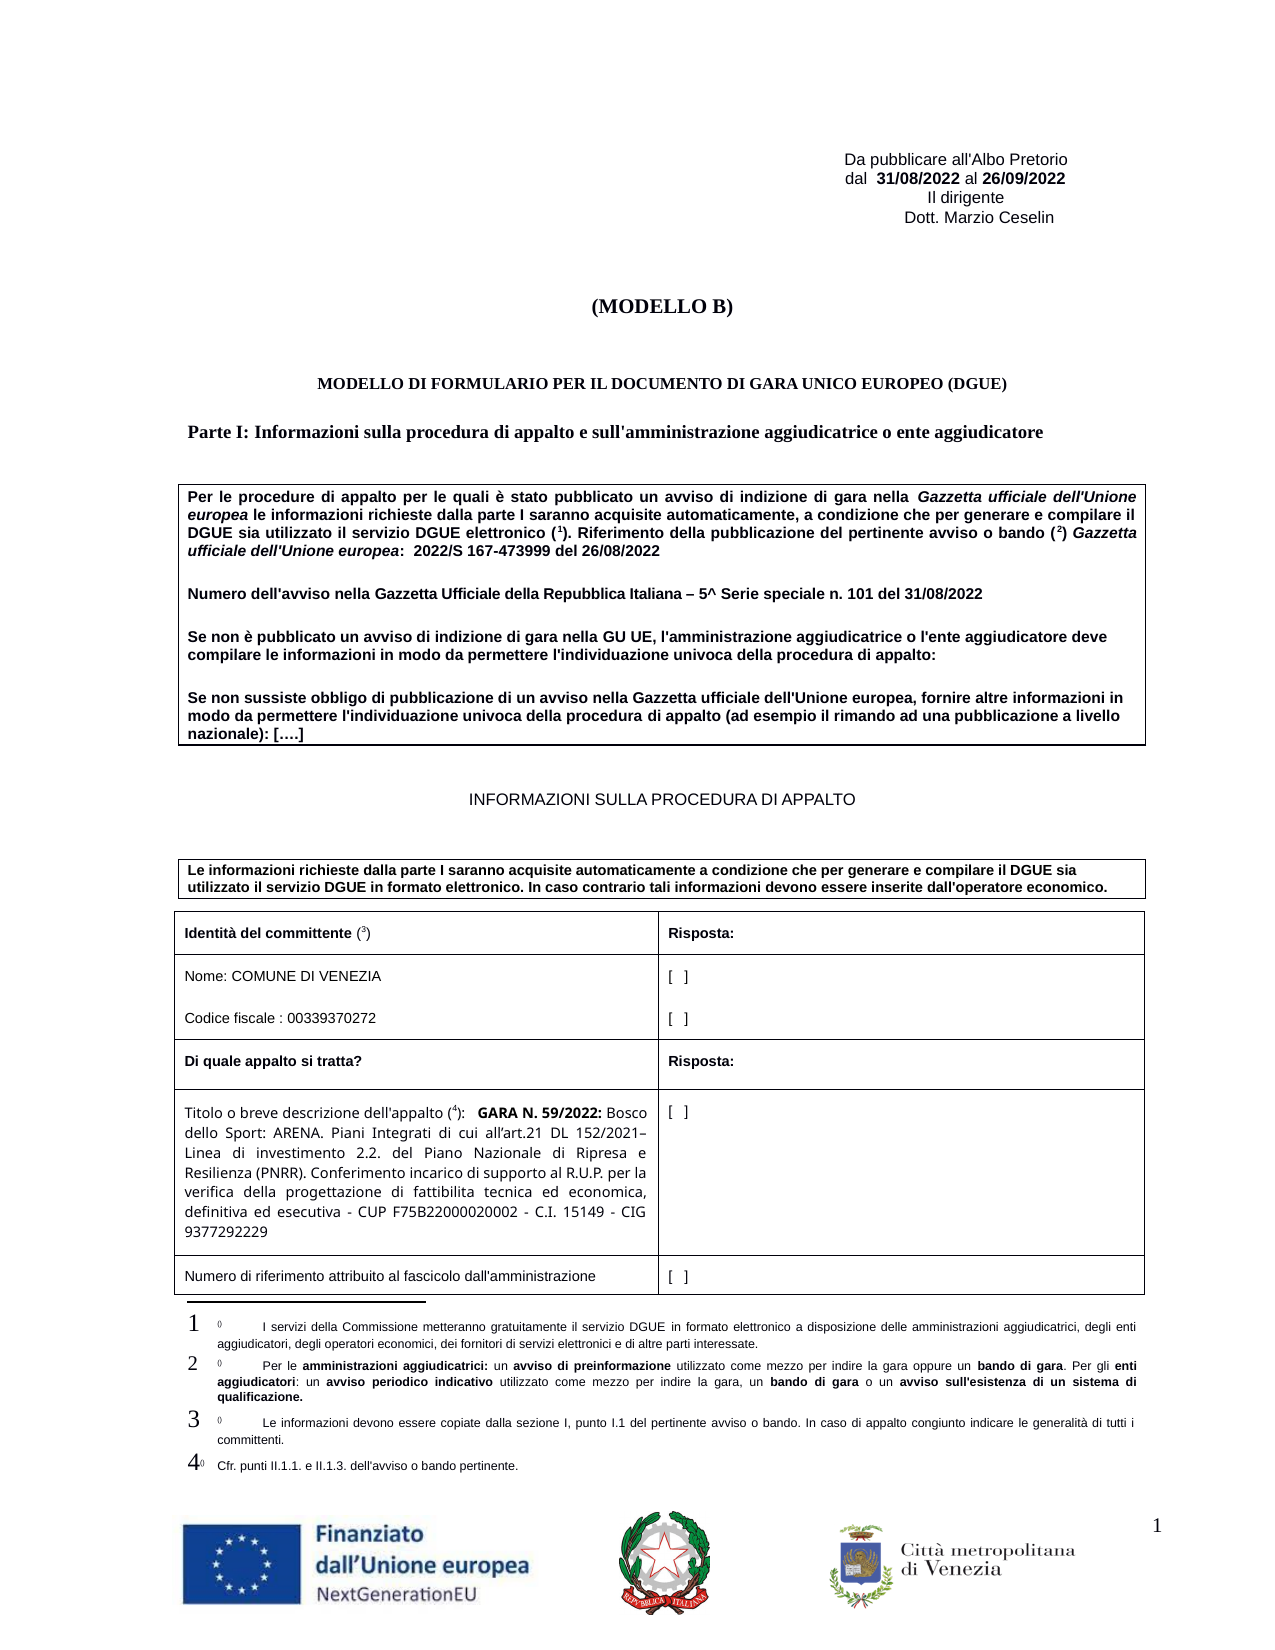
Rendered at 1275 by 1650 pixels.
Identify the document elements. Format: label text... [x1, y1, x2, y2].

table_cell Numero di riferimento attribuito al fascicolo dall'amministrazione [175, 1256, 658, 1294]
text Numero dell'avviso nella Gazzetta Ufficiale della Repubblica Italiana – 5^ Serie speciale n. 101 del 31/08/2022 [179, 581, 1145, 602]
title Informazioni sulla procedura di appalto [187, 790, 1137, 809]
table_cell Nome: COMUNE DI VENEZIA Codice fiscale : 00339370272 [175, 955, 658, 1039]
table_header Risposta: [659, 912, 1144, 954]
text Modello di formulario per il documento di gara unico europeo (DGUE) [187, 373, 1137, 393]
table_cell [ ] [659, 1256, 1144, 1294]
text Le informazioni richieste dalla parte I saranno acquisite automaticamente a condizione che per generare e compilare il DGUE sia utilizzato il servizio DGUE in formato elettronico. In caso contrario tali informazioni devono essere inserite dall'operatore economico. [179, 860, 1145, 898]
table_cell [ ] [ ] [659, 955, 1144, 1039]
text Per le procedure di appalto per le quali è stato pubblicato un avviso di indizione di gara nella Gazzetta ufficiale dell'Unione europea le informazioni richieste dalla parte I saranno acquisite automaticamente, a condizione che per generare e compilare il DGUE sia utilizzato il servizio DGUE elettronico (). Riferimento della pubblicazione del pertinente avviso o bando () Gazzetta ufficiale dell'Unione europea: 2022/S 167-473999 del 26/08/2022 [179, 485, 1145, 559]
text () Per le amministrazioni aggiudicatrici: un avviso di preinformazione utilizzato come mezzo per indire la gara oppure un bando di gara. Per gli enti aggiudicatori: un avviso periodico indicativo utilizzato come mezzo per indire la gara, un bando di gara o un avviso sull'esistenza di un sistema di qualificazione. [187, 1351, 1137, 1404]
table_cell Titolo o breve descrizione dell'appalto (): GARA N. 59/2022: Bosco dello Sport: ARENA. Piani Integrati di cui all’art.21 DL 152/2021– Linea di investimento 2.2. del Piano Nazionale di Ripresa e Resilienza (PNRR). Conferimento incarico di supporto al R.U.P. per la verifica della progettazione di fattibilita tecnica ed economica, definitiva ed esecutiva - CUP F75B22000020002 - C.I. 15149 - CIG 9377292229 [175, 1090, 658, 1254]
picture [820, 1511, 1082, 1615]
table_cell Di quale appalto si tratta? [175, 1040, 658, 1089]
table_cell Risposta: [659, 1040, 1144, 1089]
picture [172, 1515, 539, 1615]
title Parte I: Informazioni sulla procedura di appalto e sull'amministrazione aggiudicatrice o ente aggiudicatore [187, 421, 1137, 443]
text () I servizi della Commissione metteranno gratuitamente il servizio DGUE in formato elettronico a disposizione delle amministrazioni aggiudicatrici, degli enti aggiudicatori, degli operatori economici, dei fornitori di servizi elettronici e di altre parti interessate. [187, 1308, 1137, 1351]
subtitle (MODELLO B) [187, 294, 1137, 318]
table_cell [ ] [659, 1090, 1144, 1254]
text Se non è pubblicato un avviso di indizione di gara nella GU UE, l'amministrazione aggiudicatrice o l'ente aggiudicatore deve compilare le informazioni in modo da permettere l'individuazione univoca della procedura di appalto: [179, 624, 1145, 663]
picture [619, 1511, 710, 1615]
text Se non sussiste obbligo di pubblicazione di un avviso nella Gazzetta ufficiale dell'Unione europea, fornire altre informazioni in modo da permettere l'individuazione univoca della procedura di appalto (ad esempio il rimando ad una pubblicazione a livello nazionale): [….] [179, 685, 1145, 744]
table_header Identità del committente () [175, 912, 658, 954]
